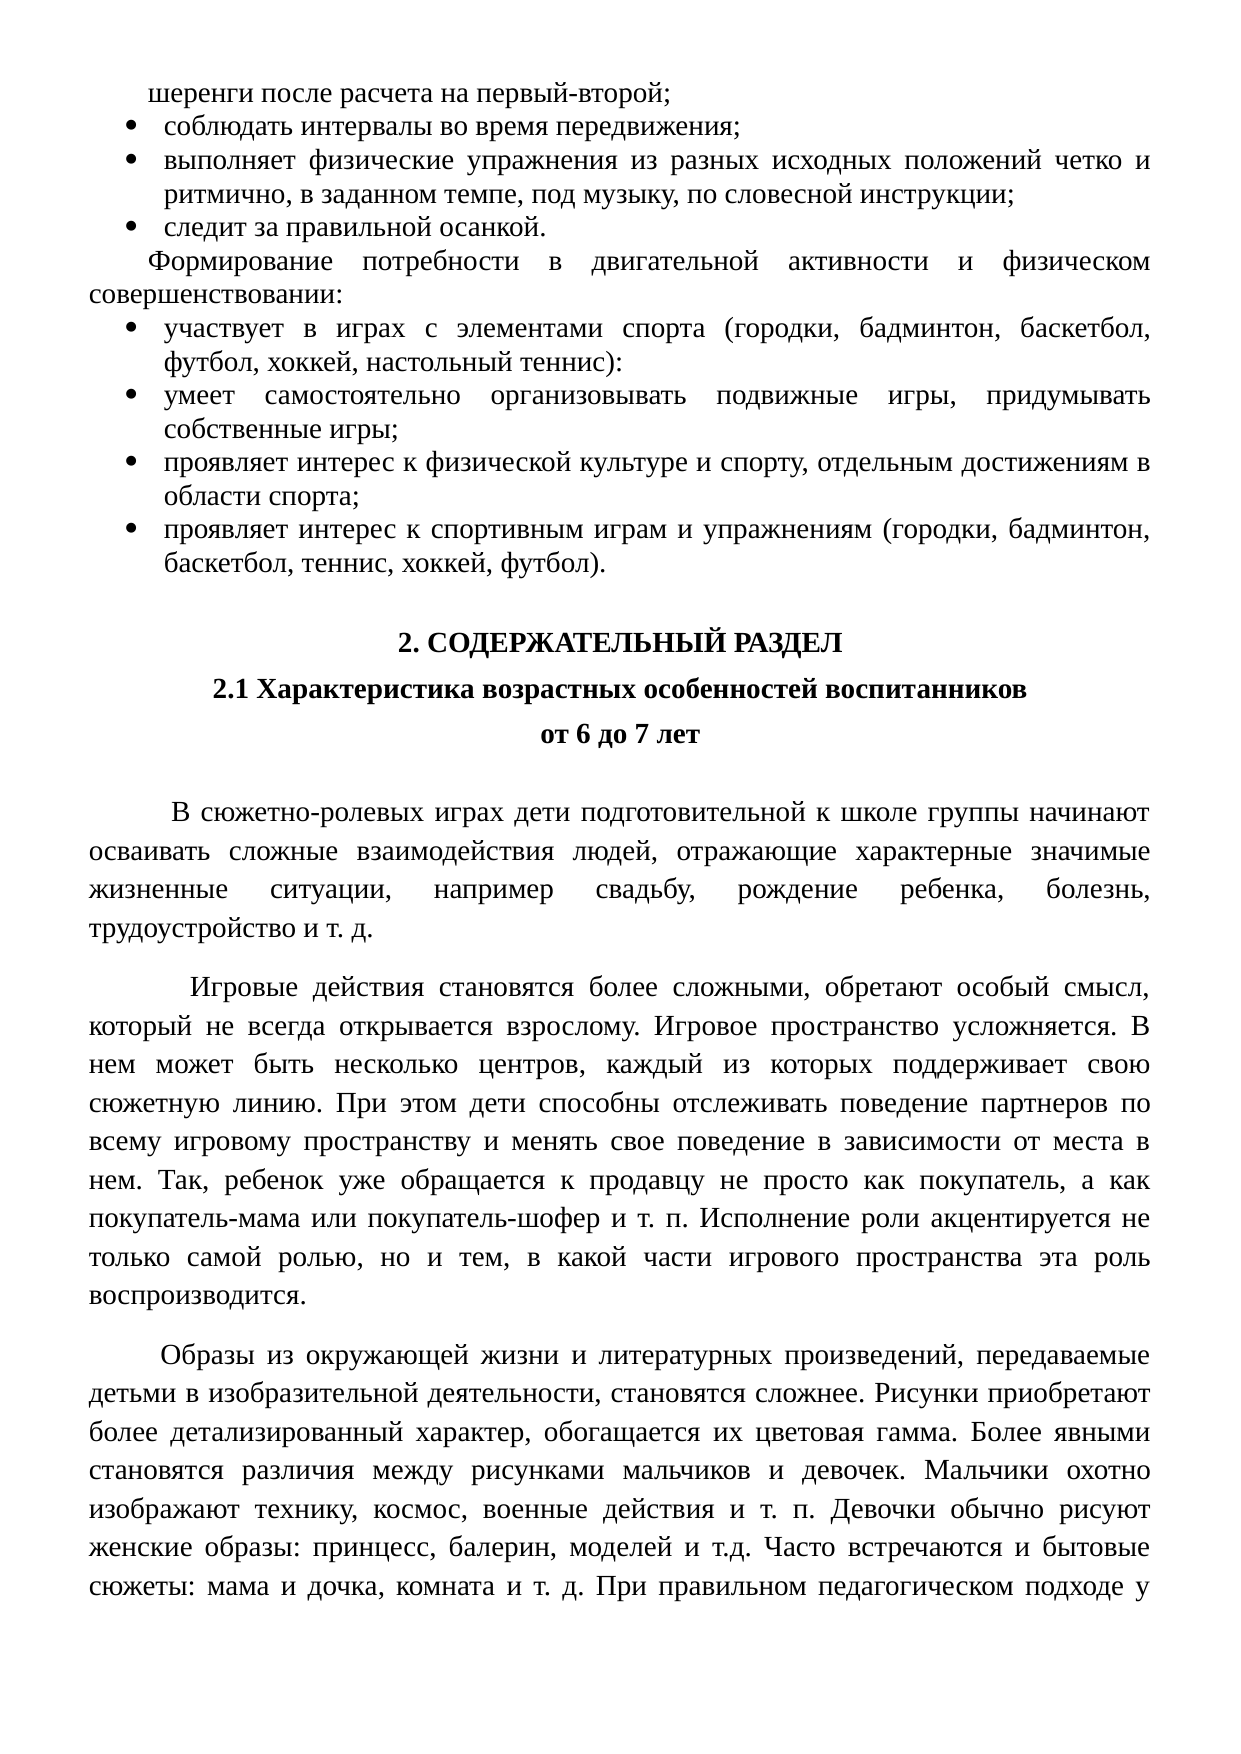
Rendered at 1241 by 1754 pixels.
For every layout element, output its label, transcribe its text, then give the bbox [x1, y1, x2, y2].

list соблюдать интервалы во время передвижения; [126, 108, 1152, 142]
text от 6 до 7 лет [88, 716, 1152, 749]
text Формирование потребности в двигательной активности и физическом совершенствовании: [88, 243, 1152, 310]
text Образы из окружающей жизни и литературных произведений, передаваемые детьми в изобразительной деятельности, становятся сложнее. Рисунки приобретают более детализированный характер, обогащается их цветовая гамма. Более явными становятся различия между рисунками мальчиков и девочек. Мальчики охотно изображают технику, космос, военные действия и т. п. Девочки обычно рисуют женские образы: принцесс, балерин, моделей и т.д. Часто встречаются и бытовые сюжеты: мама и дочка, комната и т. д. При правильном педагогическом подходе у [88, 1337, 1152, 1602]
list участвует в играх с элементами спорта (городки, бадминтон, баскетбол, футбол, хоккей, настольный теннис): [126, 310, 1152, 377]
list следит за правильной осанкой. [126, 209, 1152, 243]
list проявляет интерес к спортивным играм и упражнениям (городки, бадминтон, баскетбол, теннис, хоккей, футбол). [126, 512, 1152, 579]
text В сюжетно-ролевых играх дети подготовительной к школе группы начинают осваивать сложные взаимодействия людей, отражающие характерные значимые жизненные ситуации, например свадьбу, рождение ребенка, болезнь, трудоустройство и т. д. [88, 794, 1152, 943]
text шеренги после расчета на первый-второй; [88, 75, 1152, 108]
list выполняет физические упражнения из разных исходных положений четко и ритмично, в заданном темпе, под музыку, по словесной инструкции; [126, 142, 1152, 209]
text 2. Содержательный раздел [88, 625, 1152, 658]
list проявляет интерес к физической культуре и спорту, отдельным достижениям в области спорта; [126, 444, 1152, 512]
text Игровые действия становятся более сложными, обретают особый смысл, который не всегда открывается взрослому. Игровое пространство усложняется. В нем может быть несколько центров, каждый из которых поддерживает свою сюжетную линию. При этом дети способны отслеживать поведение партнеров по всему игровому пространству и менять свое поведение в зависимости от места в нем. Так, ребенок уже обращается к продавцу не просто как покупатель, а как покупатель-мама или покупатель-шофер и т. п. Исполнение роли акцентируется не только самой ролью, но и тем, в какой части игрового пространства эта роль воспроизводится. [88, 969, 1152, 1311]
list умеет самостоятельно организовывать подвижные игры, придумывать собственные игры; [126, 377, 1152, 444]
text 2.1 Характеристика возрастных особенностей воспитанников [88, 671, 1152, 704]
